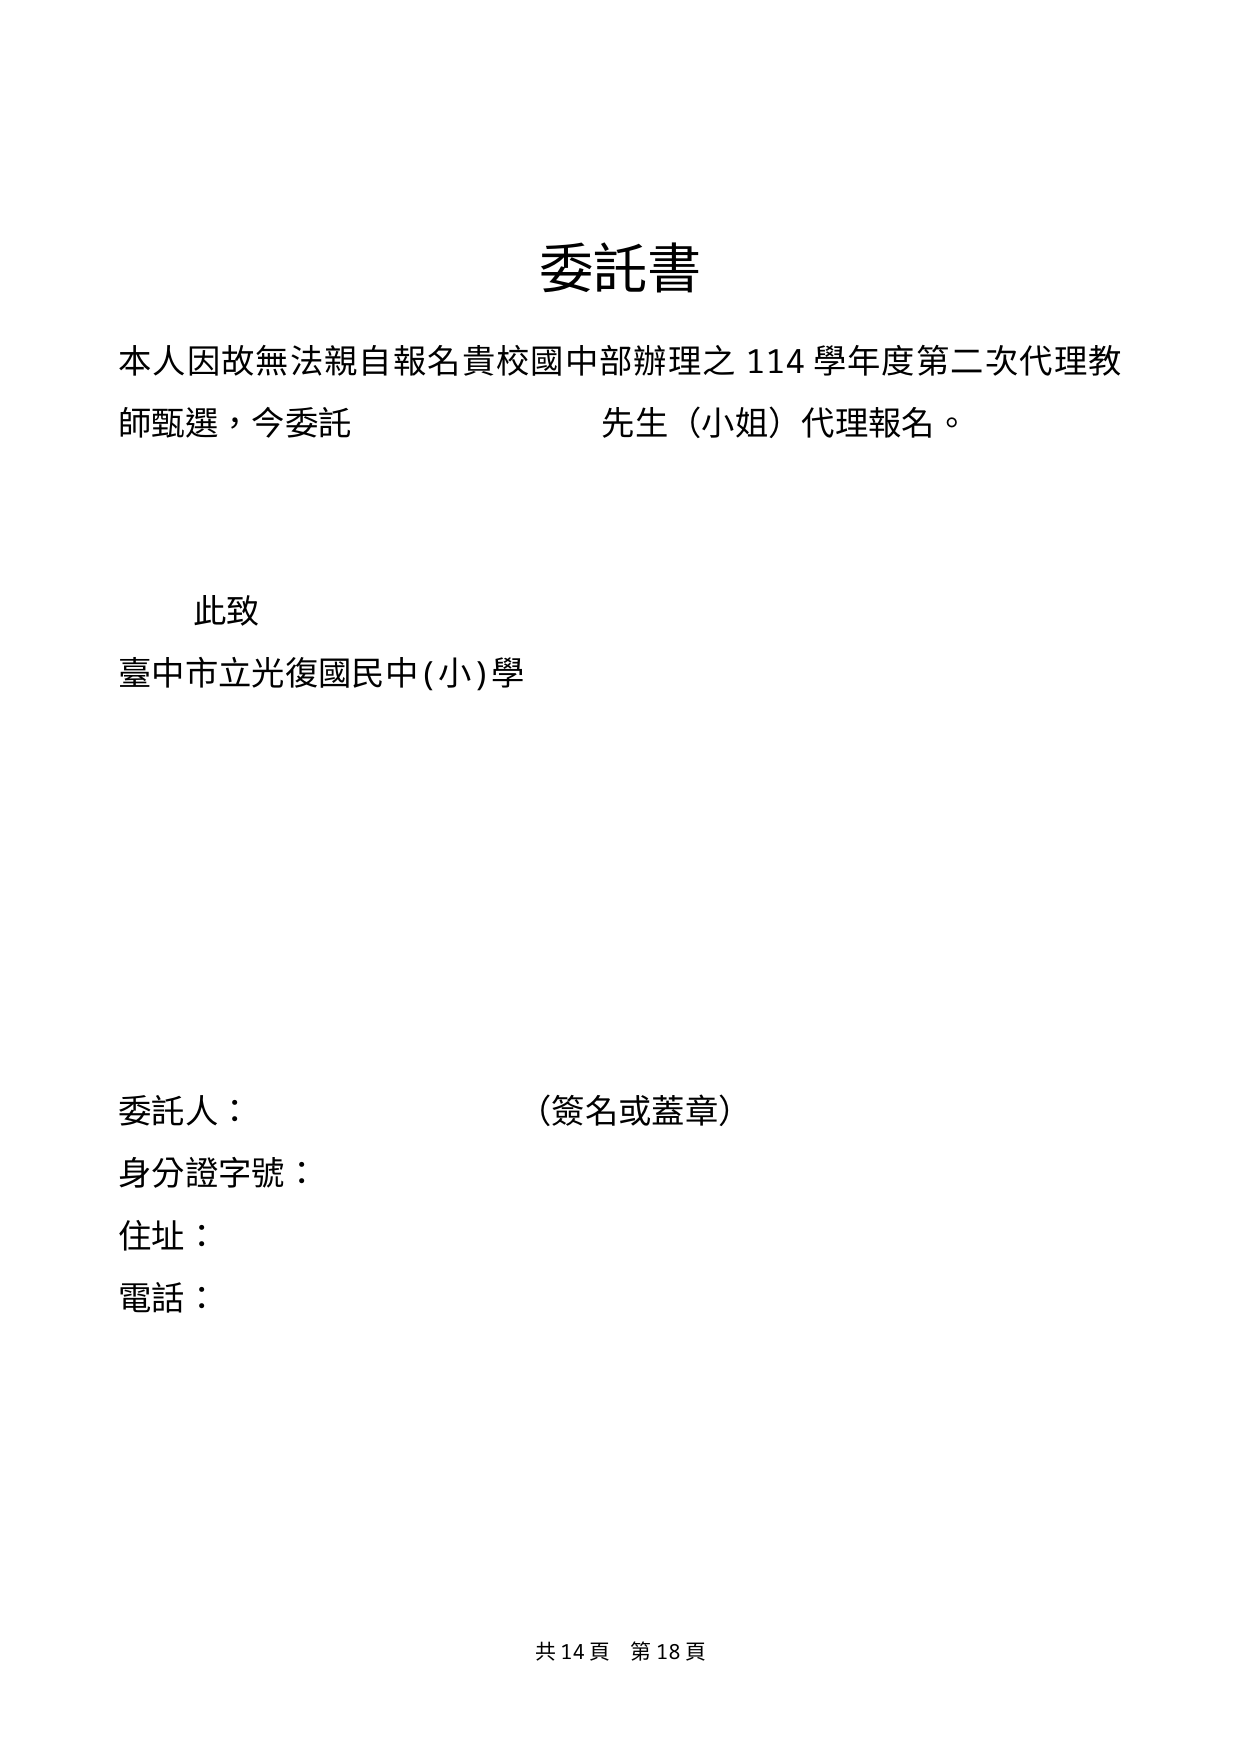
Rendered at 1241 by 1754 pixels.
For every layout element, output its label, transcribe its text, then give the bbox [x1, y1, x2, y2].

text 本人因故無法親自報名貴校國中部辦理之114學年度第二次代理教師甄選，今委託 先生（小姐）代理報名。 [118, 317, 1122, 442]
text 身分證字號： [118, 1129, 1122, 1192]
text 此致 [118, 567, 1122, 629]
text 電話： [118, 1254, 1122, 1317]
text 委託人： （簽名或蓋章） [118, 1067, 1122, 1129]
text 委託書 [118, 192, 1122, 317]
text 臺中市立光復國民中(小)學 [118, 629, 1122, 692]
text 住址： [118, 1192, 1122, 1254]
